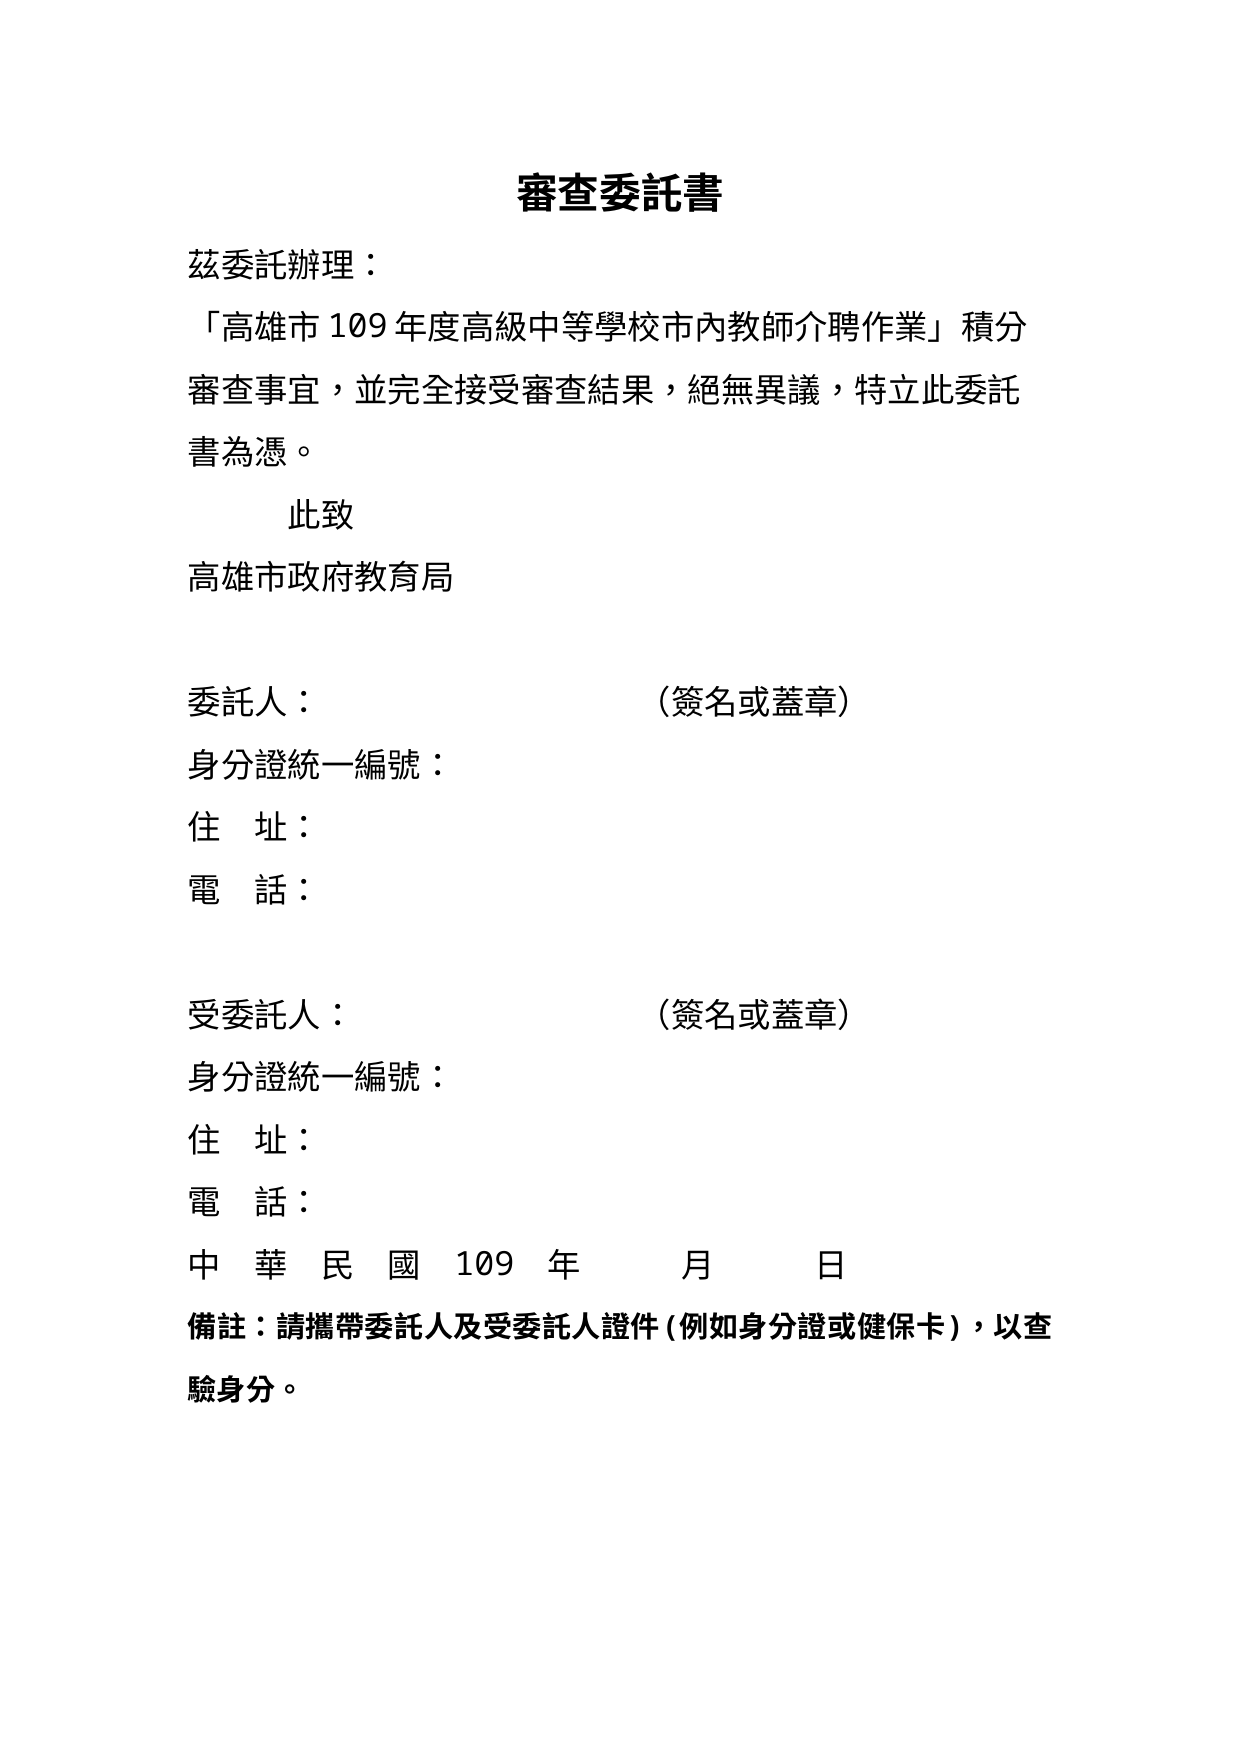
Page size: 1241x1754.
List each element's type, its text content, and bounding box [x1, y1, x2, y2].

text 委託人： （簽名或蓋章） [187, 658, 1053, 721]
text 身分證統一編號： [187, 721, 1053, 783]
text 身分證統一編號： [187, 1033, 1053, 1096]
text 「高雄市109年度高級中等學校市內教師介聘作業」積分審查事宜，並完全接受審查結果，絕無異議，特立此委託書為憑。 [187, 283, 1053, 471]
text 高雄市政府教育局 [187, 533, 1053, 596]
text 此致 [187, 471, 1053, 533]
text 電 話： [187, 846, 1053, 908]
text 住 址： [187, 783, 1053, 846]
text 審查委託書 [187, 158, 1053, 221]
text 受委託人： （簽名或蓋章） [187, 971, 1053, 1033]
text 茲委託辦理： [187, 221, 1053, 283]
text 電 話： [187, 1158, 1053, 1221]
text 住 址： [187, 1096, 1053, 1158]
text 備註：請攜帶委託人及受委託人證件(例如身分證或健保卡)，以查驗身分。 [187, 1283, 1053, 1408]
text 中 華 民 國 109 年 月 日 [187, 1221, 1053, 1283]
